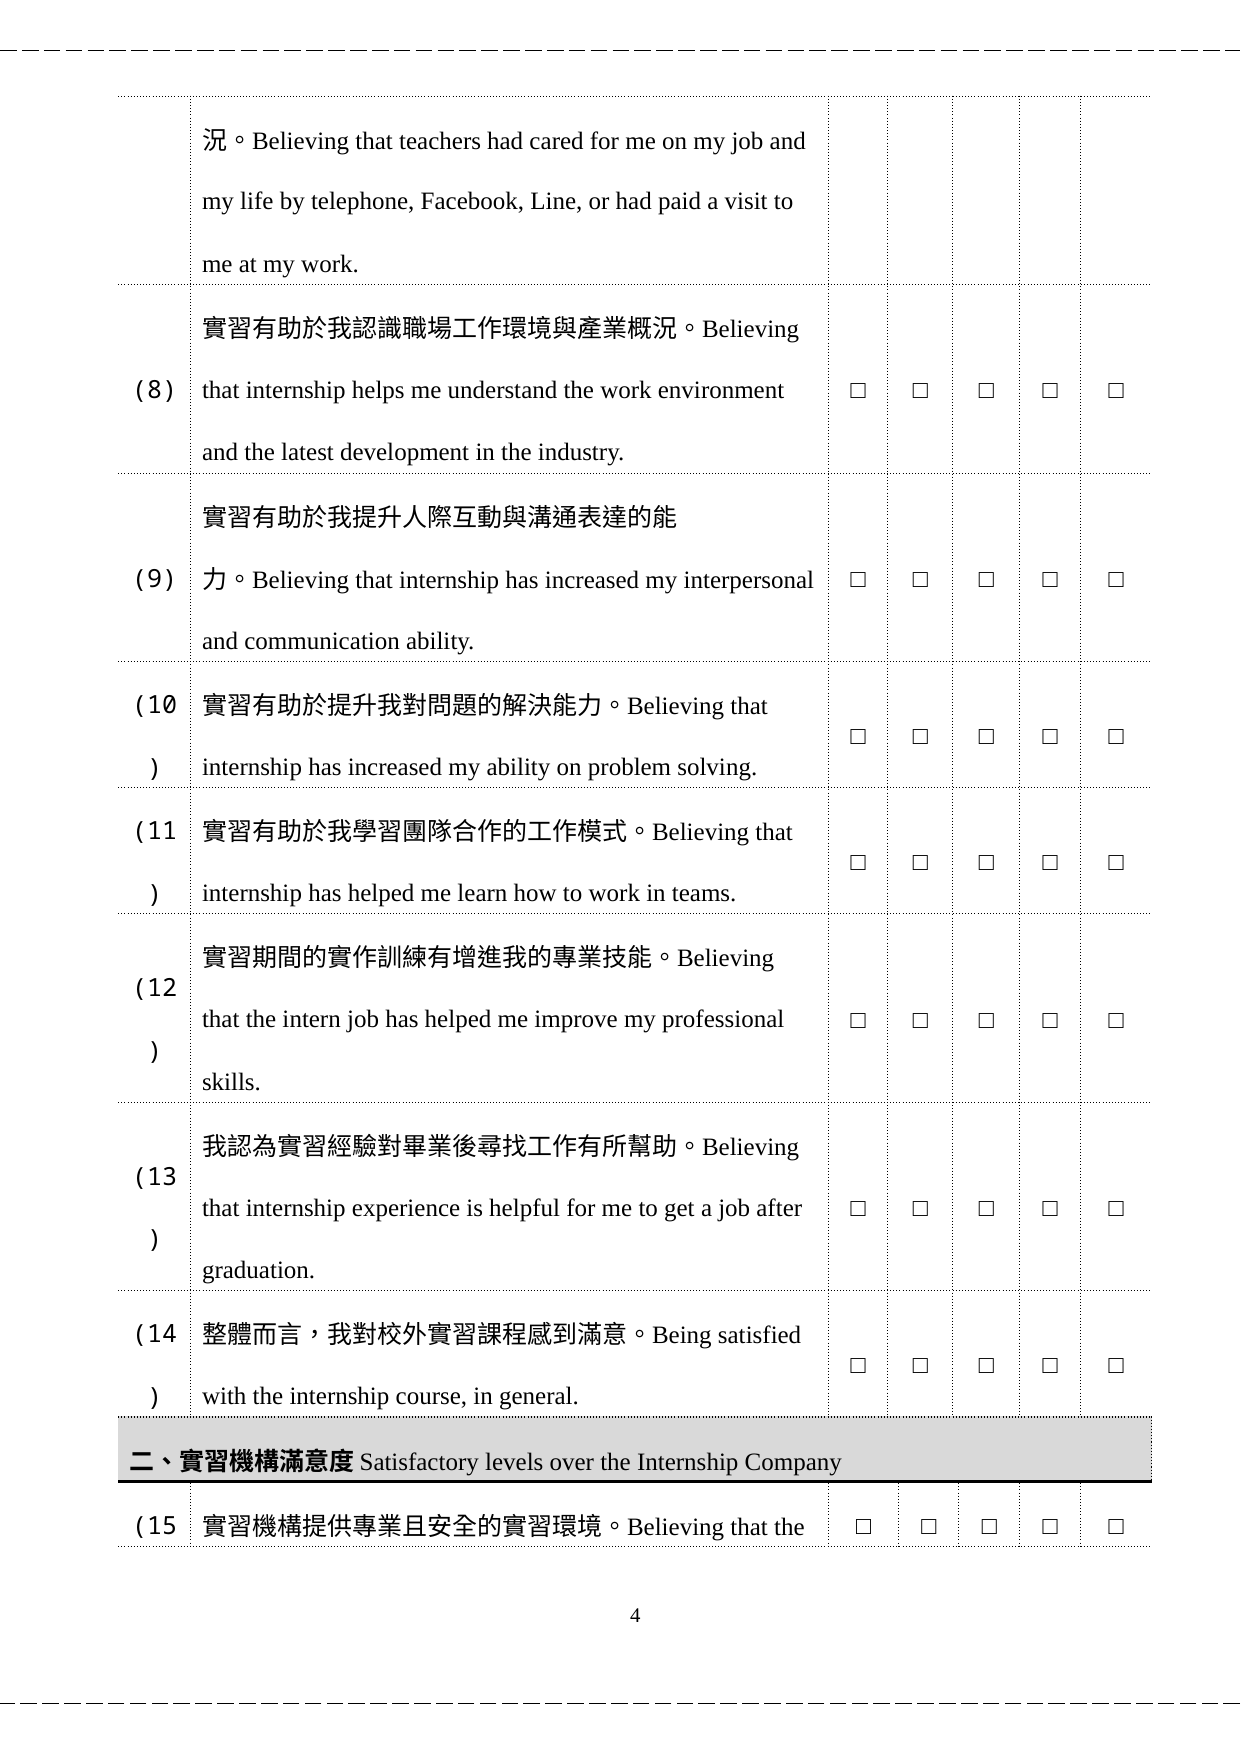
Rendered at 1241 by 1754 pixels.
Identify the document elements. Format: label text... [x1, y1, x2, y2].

table_cell □ [887, 284, 953, 473]
table_cell □ [953, 913, 1019, 1102]
table_cell [887, 96, 953, 284]
table_cell [1080, 96, 1152, 284]
table_cell □ [1020, 1483, 1080, 1546]
table_cell □ [828, 1102, 887, 1290]
table_cell □ [1080, 661, 1152, 787]
table_cell [828, 96, 887, 284]
table_cell □ [887, 661, 953, 787]
table_cell □ [1020, 473, 1080, 661]
table_cell (15 [118, 1483, 191, 1546]
table_cell □ [959, 1483, 1019, 1546]
table_cell □ [1020, 661, 1080, 787]
table_cell 實習有助於提升我對問題的解決能力。Believing that internship has increased my ability on problem solving. [191, 661, 828, 787]
table_cell □ [1080, 1290, 1152, 1416]
table_cell 實習機構提供專業且安全的實習環境。Believing that the [191, 1483, 828, 1546]
table_cell [1020, 96, 1080, 284]
table_cell □ [953, 1290, 1019, 1416]
table_cell 實習有助於我提升人際互動與溝通表達的能力。Believing that internship has increased my interpersonal and communication ability. [191, 473, 828, 661]
table_cell (8) [118, 284, 191, 473]
table_cell □ [828, 787, 887, 913]
table_cell (14) [118, 1290, 191, 1416]
table_cell 況。Believing that teachers had cared for me on my job and my life by telephone, Facebook, Line, or had paid a visit to me at my work. [191, 96, 828, 284]
table_cell [953, 96, 1019, 284]
table_cell □ [887, 1290, 953, 1416]
table_cell □ [887, 1102, 953, 1290]
table_cell 實習有助於我認識職場工作環境與產業概況。Believing that internship helps me understand the work environment and the latest development in the industry. [191, 284, 828, 473]
table_cell □ [1080, 1102, 1152, 1290]
table_cell □ [828, 284, 887, 473]
table_cell □ [828, 661, 887, 787]
table_cell □ [1080, 473, 1152, 661]
table_cell □ [1080, 284, 1152, 473]
table_cell 實習有助於我學習團隊合作的工作模式。Believing that internship has helped me learn how to work in teams. [191, 787, 828, 913]
table_cell □ [898, 1483, 959, 1546]
table_cell □ [1080, 913, 1152, 1102]
table_cell (10) [118, 661, 191, 787]
table_cell 整體而言，我對校外實習課程感到滿意。Being satisfied with the internship course, in general. [191, 1290, 828, 1416]
table_cell (9) [118, 473, 191, 661]
table_cell □ [953, 284, 1019, 473]
table_cell □ [887, 787, 953, 913]
table_cell □ [953, 473, 1019, 661]
table_cell [118, 96, 191, 284]
table_cell □ [1020, 913, 1080, 1102]
table_cell □ [1080, 1483, 1152, 1546]
table_cell (11) [118, 787, 191, 913]
table_cell □ [828, 1483, 898, 1546]
table_cell □ [953, 661, 1019, 787]
table_cell □ [1020, 787, 1080, 913]
table_cell □ [828, 1290, 887, 1416]
table_cell □ [887, 473, 953, 661]
table_cell 二、實習機構滿意度Satisfactory levels over the Internship Company [118, 1416, 1152, 1480]
table_cell □ [1020, 1290, 1080, 1416]
table_cell □ [1020, 1102, 1080, 1290]
table_cell □ [828, 913, 887, 1102]
table_cell □ [953, 1102, 1019, 1290]
table_cell (12) [118, 913, 191, 1102]
table_cell □ [828, 473, 887, 661]
table_cell □ [1020, 284, 1080, 473]
table_cell □ [887, 913, 953, 1102]
table_cell □ [1080, 787, 1152, 913]
table_cell 實習期間的實作訓練有增進我的專業技能。Believing that the intern job has helped me improve my professional skills. [191, 913, 828, 1102]
table_cell (13) [118, 1102, 191, 1290]
table_cell 我認為實習經驗對畢業後尋找工作有所幫助。Believing that internship experience is helpful for me to get a job after graduation. [191, 1102, 828, 1290]
table_cell □ [953, 787, 1019, 913]
